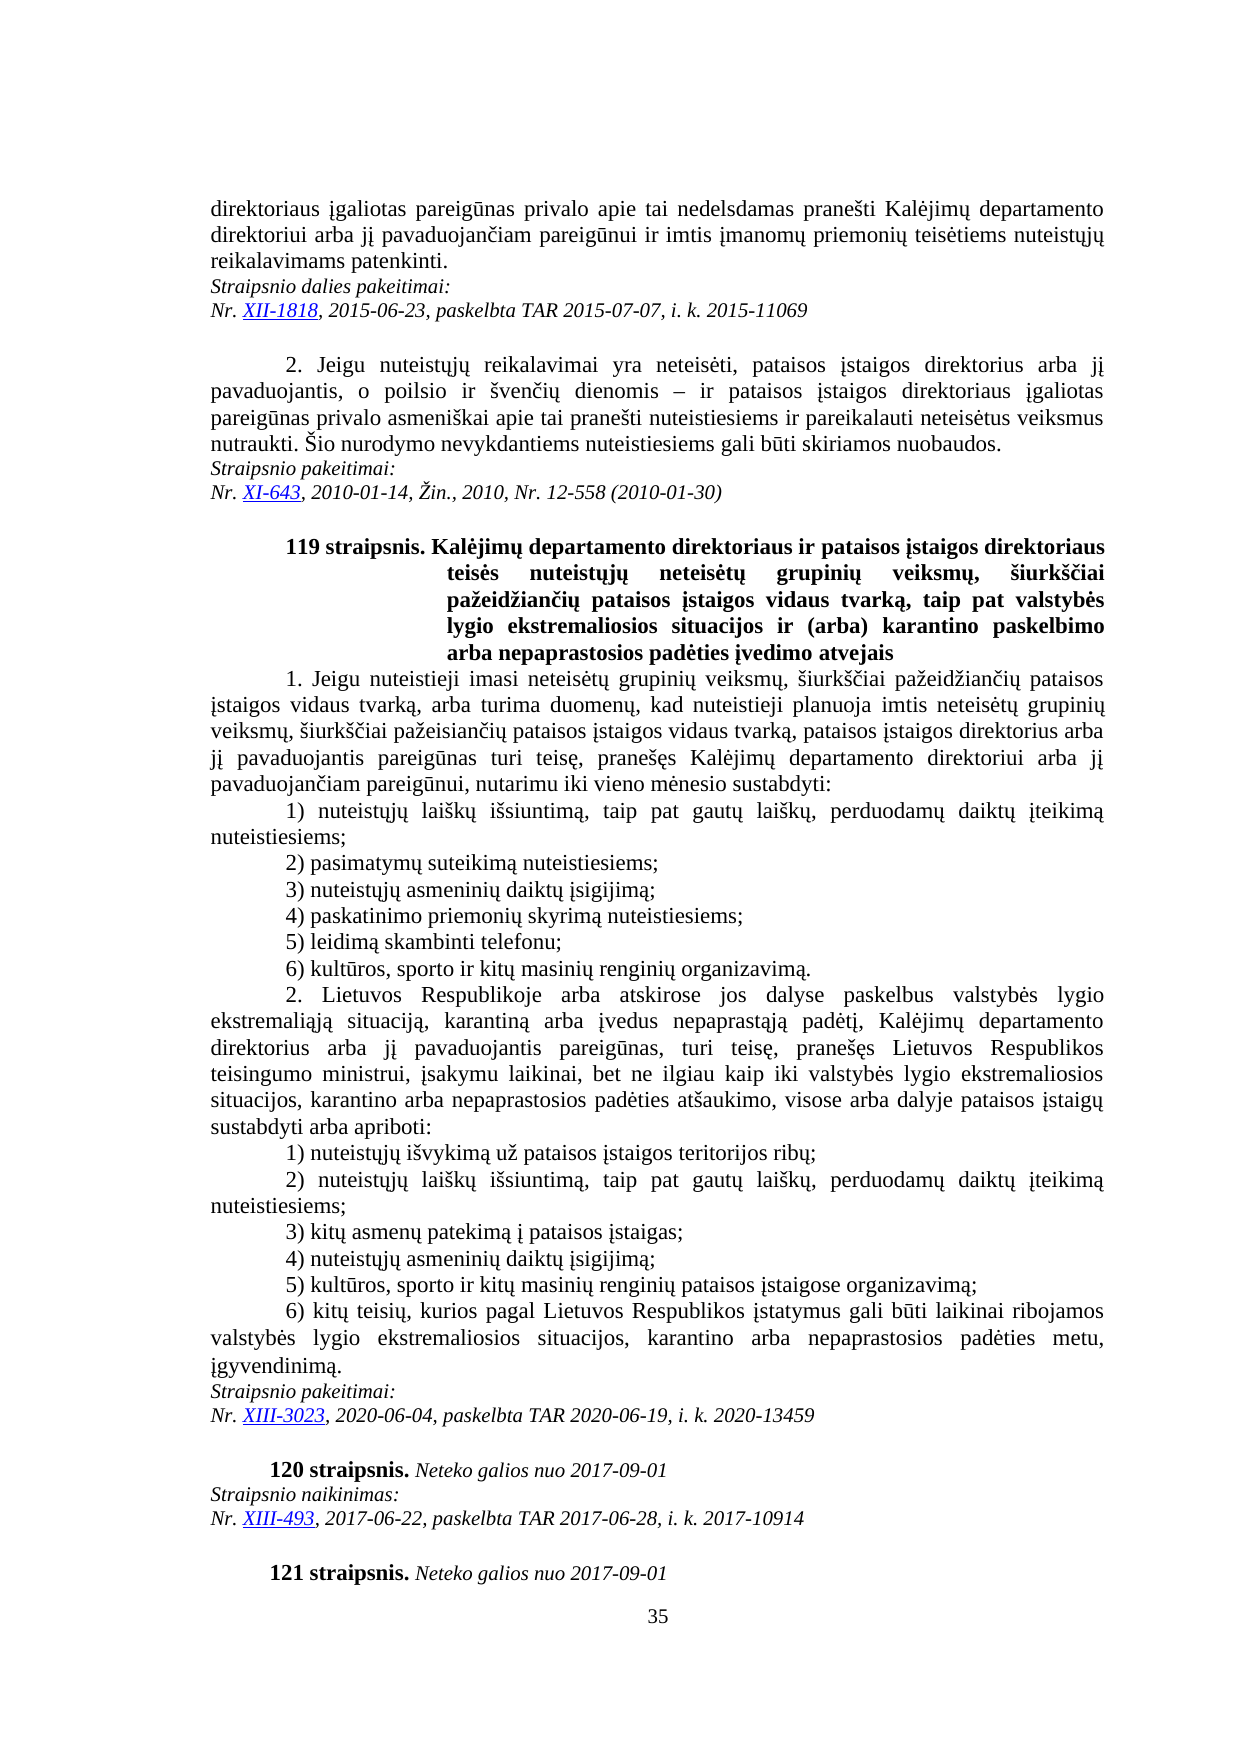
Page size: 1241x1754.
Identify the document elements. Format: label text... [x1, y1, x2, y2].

text 2) nuteistųjų laiškų išsiuntimą, taip pat gautų laiškų, perduodamų daiktų įteikimą nuteistiesiems; [210, 1166, 1105, 1218]
text Straipsnio pakeitimai: [210, 1379, 1105, 1403]
text 3) nuteistųjų asmeninių daiktų įsigijimą; [210, 876, 1105, 902]
text 5) leidimą skambinti telefonu; [210, 928, 1105, 955]
text 1) nuteistųjų laiškų išsiuntimą, taip pat gautų laiškų, perduodamų daiktų įteikimą nuteistiesiems; [210, 797, 1105, 849]
text 1) nuteistųjų išvykimą už pataisos įstaigos teritorijos ribų; [210, 1139, 1105, 1166]
text 6) kitų teisių, kurios pagal Lietuvos Respublikos įstatymus gali būti laikinai ribojamos valstybės lygio ekstremaliosios situacijos, karantino arba nepaprastosios padėties metu, įgyvendinimą. [210, 1297, 1105, 1379]
text direktoriaus įgaliotas pareigūnas privalo apie tai nedelsdamas pranešti Kalėjimų departamento direktoriui arba jį pavaduojančiam pareigūnui ir imtis įmanomų priemonių teisėtiems nuteistųjų reikalavimams patenkinti. [210, 195, 1105, 274]
text 2. Lietuvos Respublikoje arba atskirose jos dalyse paskelbus valstybės lygio ekstremaliąją situaciją, karantiną arba įvedus nepaprastąją padėtį, Kalėjimų departamento direktorius arba jį pavaduojantis pareigūnas, turi teisę, pranešęs Lietuvos Respublikos teisingumo ministrui, įsakymu laikinai, bet ne ilgiau kaip iki valstybės lygio ekstremaliosios situacijos, karantino arba nepaprastosios padėties atšaukimo, visose arba dalyje pataisos įstaigų sustabdyti arba apriboti: [210, 981, 1105, 1139]
text 4) nuteistųjų asmeninių daiktų įsigijimą; [210, 1245, 1105, 1271]
text Straipsnio naikinimas: [210, 1482, 1105, 1506]
text Nr. XIII-493, 2017-06-22, paskelbta TAR 2017-06-28, i. k. 2017-10914 [210, 1506, 1105, 1530]
text 119 straipsnis. Kalėjimų departamento direktoriaus ir pataisos įstaigos direktoriaus teisės nuteistųjų neteisėtų grupinių veiksmų, šiurkščiai pažeidžiančių pataisos įstaigos vidaus tvarką, taip pat valstybės lygio ekstremaliosios situacijos ir (arba) karantino paskelbimo arba nepaprastosios padėties įvedimo atvejais [285, 533, 1105, 665]
text 3) kitų asmenų patekimą į pataisos įstaigas; [210, 1218, 1105, 1245]
text Straipsnio pakeitimai: [210, 456, 1105, 480]
text Straipsnio dalies pakeitimai: [210, 274, 1105, 298]
text 2) pasimatymų suteikimą nuteistiesiems; [210, 849, 1105, 876]
text Nr. XIII-3023, 2020-06-04, paskelbta TAR 2020-06-19, i. k. 2020-13459 [210, 1403, 1105, 1427]
text 5) kultūros, sporto ir kitų masinių renginių pataisos įstaigose organizavimą; [210, 1271, 1105, 1297]
text 4) paskatinimo priemonių skyrimą nuteistiesiems; [210, 902, 1105, 928]
text 121 straipsnis. Neteko galios nuo 2017-09-01 [210, 1559, 1105, 1585]
text Nr. XII-1818, 2015-06-23, paskelbta TAR 2015-07-07, i. k. 2015-11069 [210, 298, 1105, 322]
text 6) kultūros, sporto ir kitų masinių renginių organizavimą. [210, 955, 1105, 981]
text 1. Jeigu nuteistieji imasi neteisėtų grupinių veiksmų, šiurkščiai pažeidžiančių pataisos įstaigos vidaus tvarką, arba turima duomenų, kad nuteistieji planuoja imtis neteisėtų grupinių veiksmų, šiurkščiai pažeisiančių pataisos įstaigos vidaus tvarką, pataisos įstaigos direktorius arba jį pavaduojantis pareigūnas turi teisę, pranešęs Kalėjimų departamento direktoriui arba jį pavaduojančiam pareigūnui, nutarimu iki vieno mėnesio sustabdyti: [210, 665, 1105, 797]
text 120 straipsnis. Neteko galios nuo 2017-09-01 [210, 1456, 1105, 1482]
text Nr. XI-643, 2010-01-14, Žin., 2010, Nr. 12-558 (2010-01-30) [210, 480, 1105, 504]
text 2. Jeigu nuteistųjų reikalavimai yra neteisėti, pataisos įstaigos direktorius arba jį pavaduojantis, o poilsio ir švenčių dienomis – ir pataisos įstaigos direktoriaus įgaliotas pareigūnas privalo asmeniškai apie tai pranešti nuteistiesiems ir pareikalauti neteisėtus veiksmus nutraukti. Šio nurodymo nevykdantiems nuteistiesiems gali būti skiriamos nuobaudos. [210, 351, 1105, 456]
